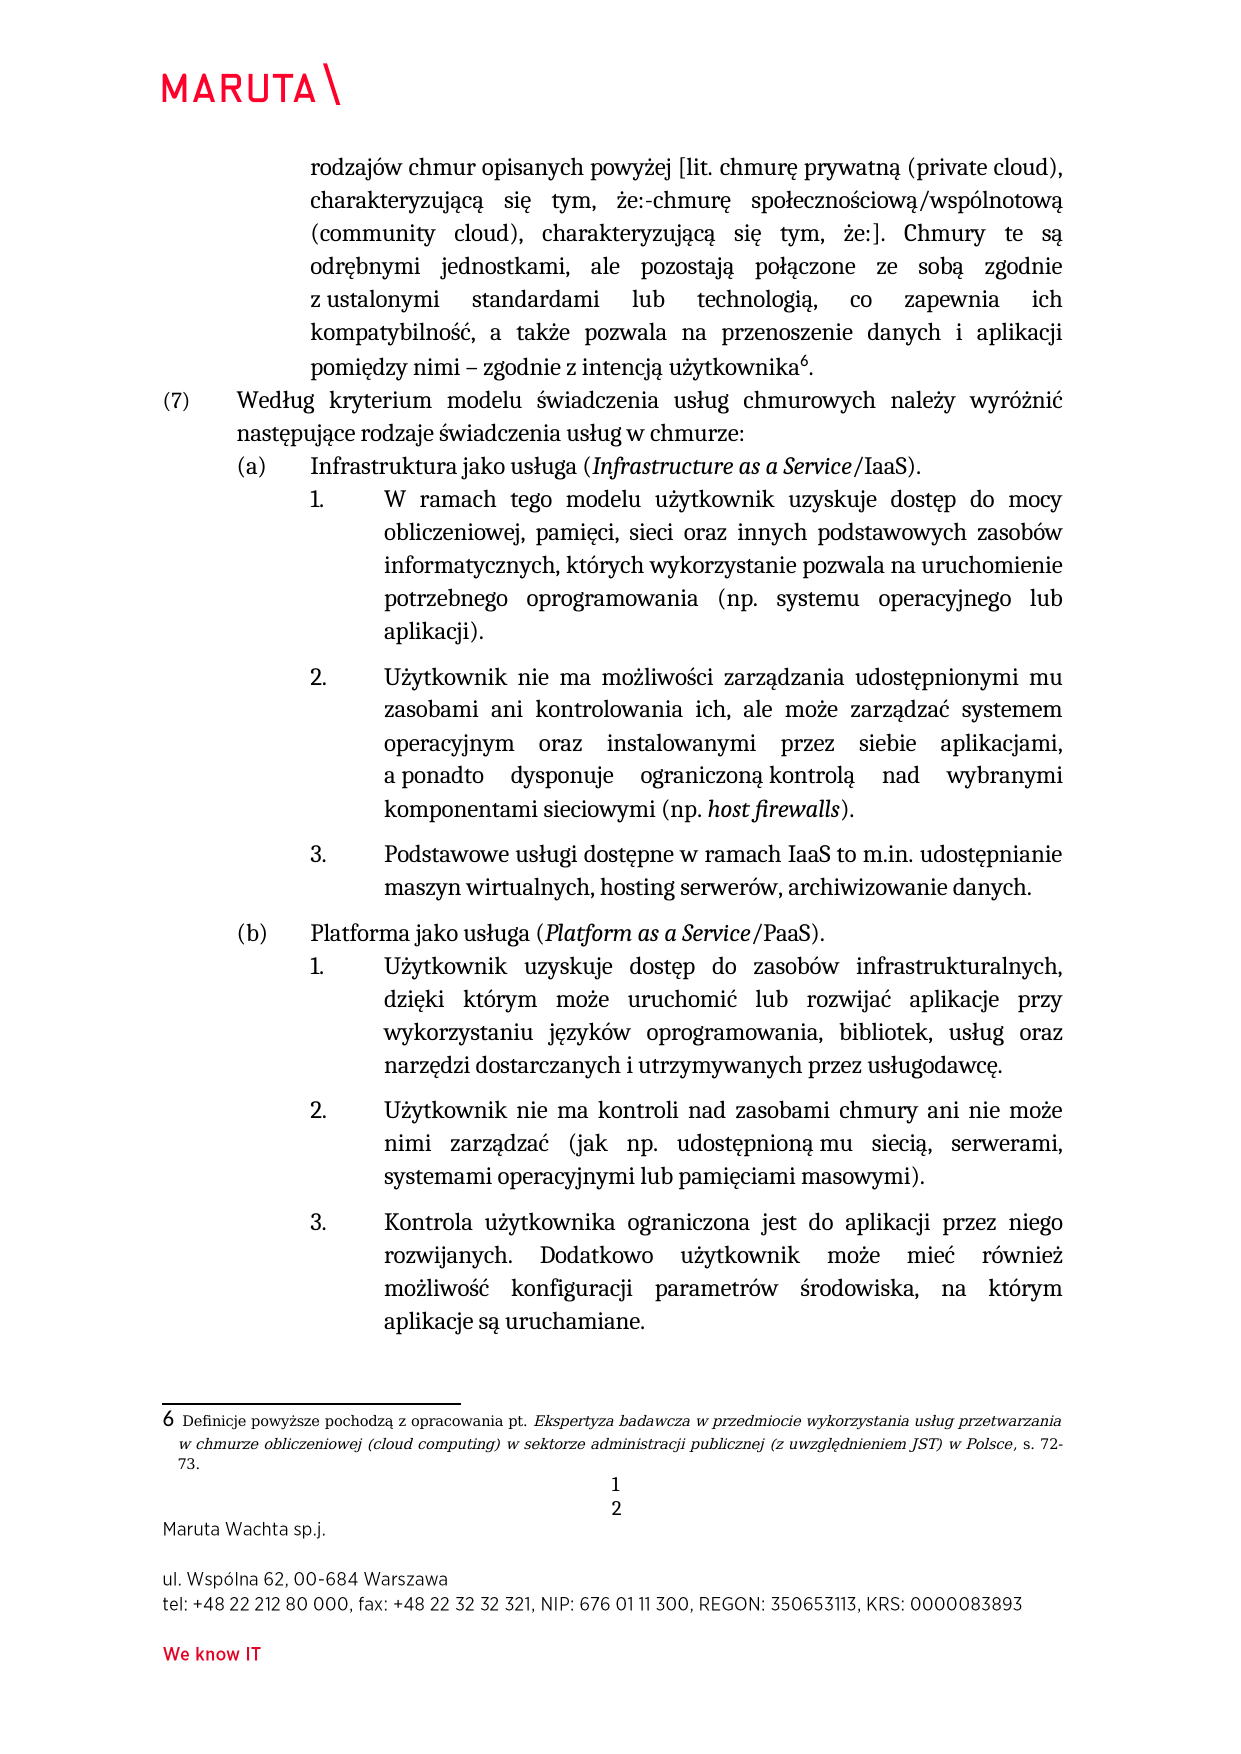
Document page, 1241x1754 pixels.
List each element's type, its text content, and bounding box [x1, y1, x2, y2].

subtitle Użytkownik nie ma możliwości zarządzania udostępnionymi mu zasobami ani kontrolowania ich, ale może zarządzać systemem operacyjnym oraz instalowanymi przez siebie aplikacjami, a ponadto dysponuje ograniczoną kontrolą nad wybranymi komponentami sieciowymi (np. host firewalls). [310, 662, 1063, 823]
subtitle Według kryterium modelu świadczenia usług chmurowych należy wyróżnić następujące rodzaje świadczenia usług w chmurze: [162, 386, 1063, 447]
subtitle Użytkownik uzyskuje dostęp do zasobów infrastrukturalnych, dzięki którym może uruchomić lub rozwijać aplikacje przy wykorzystaniu języków oprogramowania, bibliotek, usług oraz narzędzi dostarczanych i utrzymywanych przez usługodawcę. [310, 952, 1063, 1079]
text Definicje powyższe pochodzą z opracowania pt. Ekspertyza badawcza w przedmiocie wykorzystania usług przetwarzania w chmurze obliczeniowej (cloud computing) w sektorze administracji publicznej (z uwzględnieniem JST) w Polsce, s. 72-73. [162, 1404, 1063, 1473]
subtitle Podstawowe usługi dostępne w ramach IaaS to m.in. udostępnianie maszyn wirtualnych, hosting serwerów, archiwizowanie danych. [310, 840, 1063, 902]
subtitle Użytkownik nie ma kontroli nad zasobami chmury ani nie może nimi zarządzać (jak np. udostępnioną mu siecią, serwerami, systemami operacyjnymi lub pamięciami masowymi). [310, 1096, 1063, 1191]
subtitle rodzajów chmur opisanych powyżej [lit. chmurę prywatną (private cloud), charakteryzującą się tym, że:-chmurę społecznościową/wspólnotową (community cloud), charakteryzującą się tym, że:]. Chmury te są odrębnymi jednostkami, ale pozostają połączone ze sobą zgodnie z ustalonymi standardami lub technologią, co zapewnia ich kompatybilność, a także pozwala na przenoszenie danych i aplikacji pomiędzy nimi – zgodnie z intencją użytkownika. [236, 153, 1063, 381]
subtitle Platforma jako usługa (Platform as a Service/PaaS). [236, 918, 1063, 947]
subtitle Infrastruktura jako usługa (Infrastructure as a Service/IaaS). [236, 452, 1063, 481]
subtitle W ramach tego modelu użytkownik uzyskuje dostęp do mocy obliczeniowej, pamięci, sieci oraz innych podstawowych zasobów informatycznych, których wykorzystanie pozwala na uruchomienie potrzebnego oprogramowania (np. systemu operacyjnego lub aplikacji). [310, 485, 1063, 646]
subtitle Kontrola użytkownika ograniczona jest do aplikacji przez niego rozwijanych. Dodatkowo użytkownik może mieć również możliwość konfiguracji parametrów środowiska, na którym aplikacje są uruchamiane. [310, 1208, 1063, 1336]
